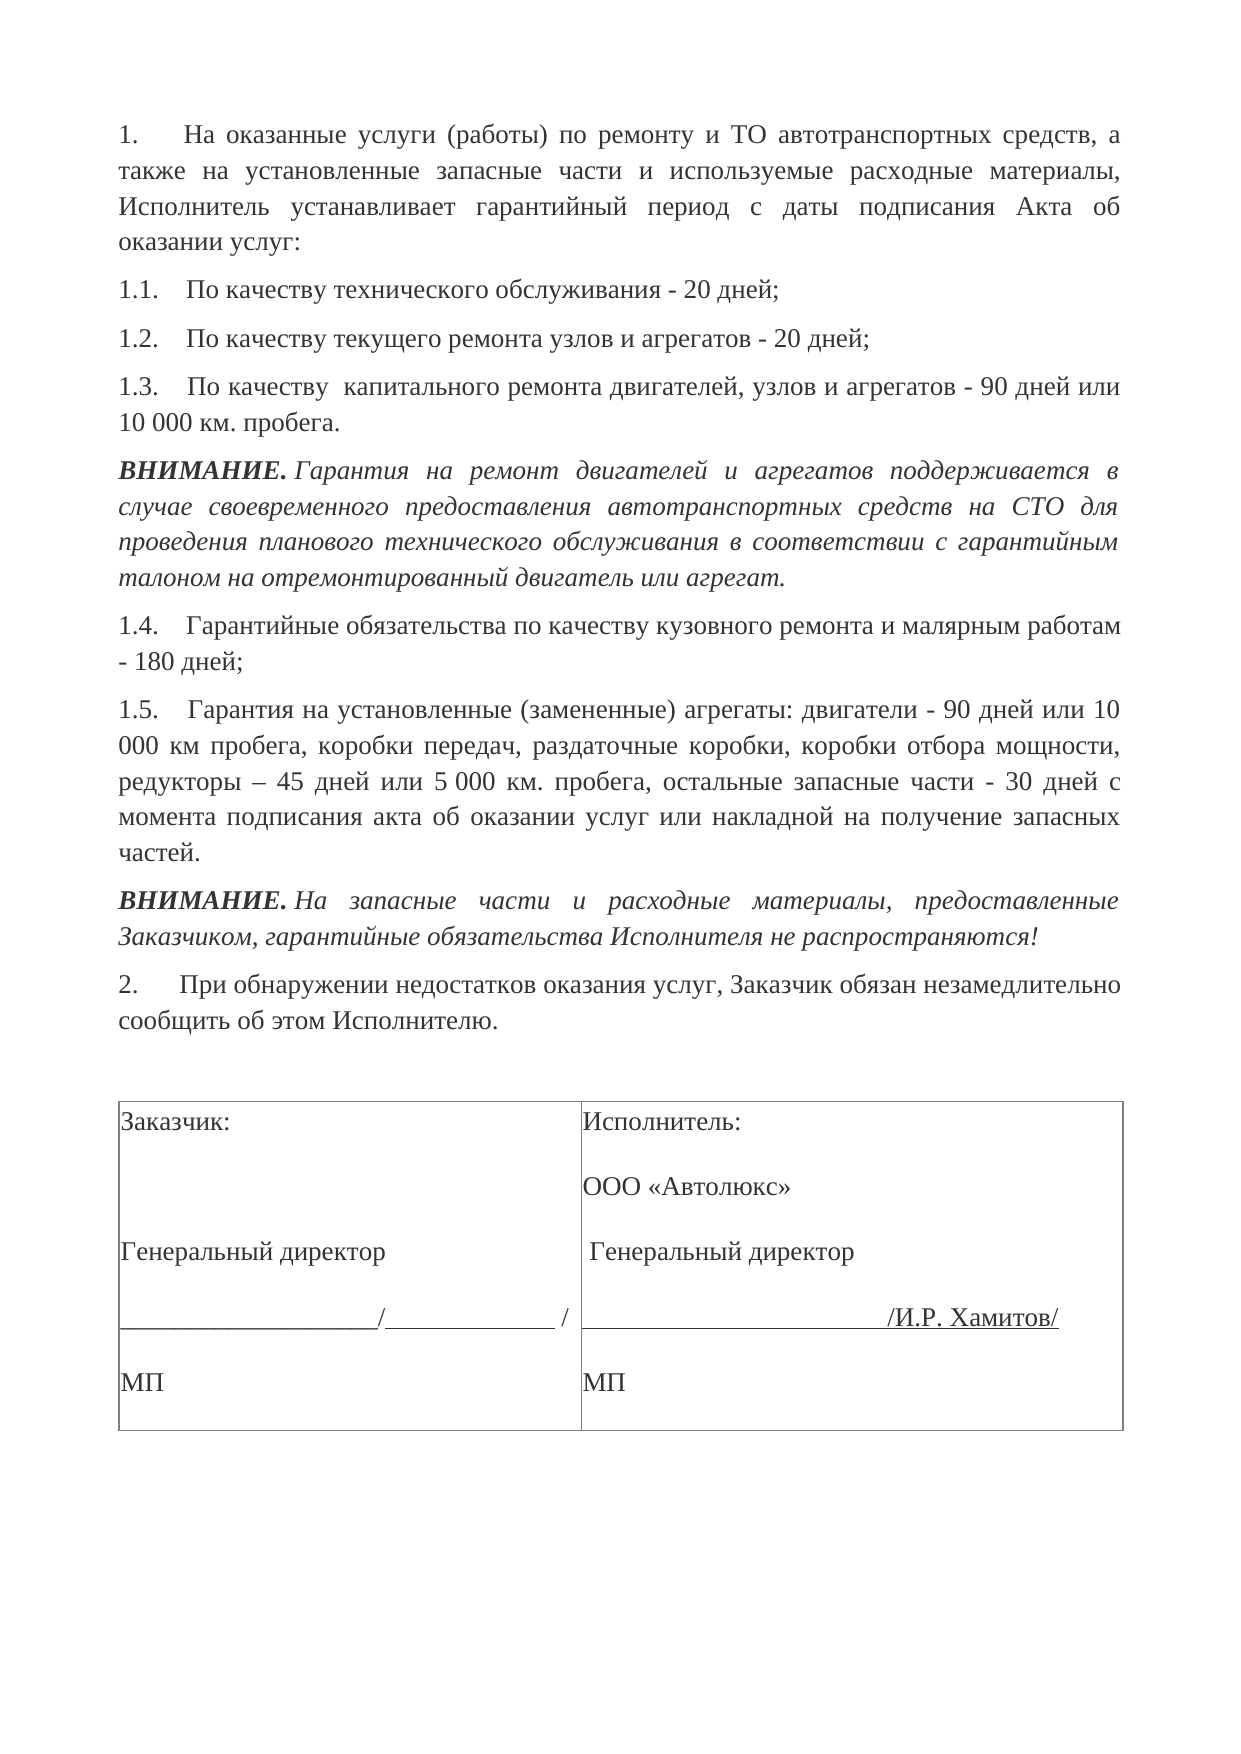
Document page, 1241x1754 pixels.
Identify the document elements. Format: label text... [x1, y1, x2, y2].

text 1.4. Гарантийные обязательства по качеству кузовного ремонта и малярным работам - 180 дней; [118, 609, 1122, 676]
text ВНИМАНИЕ. Гарантия на ремонт двигателей и агрегатов поддерживается в случае своевременного предоставления автотранспортных средств на СТО для проведения планового технического обслуживания в соответствии с гарантийным талоном на отремонтированный двигатель или агрегат. [118, 454, 1122, 592]
text 1.1. По качеству технического обслуживания - 20 дней; [118, 273, 1122, 305]
text 1.5. Гарантия на установленные (замененные) агрегаты: двигатели - 90 дней или 10 000 км пробега, коробки передач, раздаточные коробки, коробки отбора мощности, редукторы – 45 дней или 5 000 км. пробега, остальные запасные части - 30 дней с момента подписания акта об оказании услуг или накладной на получение запасных частей. [118, 693, 1122, 867]
table_header Исполнитель: ООО «Автолюкс» Генеральный директор /И.Р. Хамитов/ МП [582, 1102, 1122, 1429]
text 1.3. По качеству капитального ремонта двигателей, узлов и агрегатов - 90 дней или 10 000 км. пробега. [118, 370, 1122, 437]
text 1.2. По качеству текущего ремонта узлов и агрегатов - 20 дней; [118, 322, 1122, 353]
text ВНИМАНИЕ. На запасные части и расходные материалы, предоставленные Заказчиком, гарантийные обязательства Исполнителя не распространяются! [118, 884, 1122, 951]
text 2. При обнаружении недостатков оказания услуг, Заказчик обязан незамедлительно сообщить об этом Исполнителю. [118, 968, 1122, 1035]
text 1. На оказанные услуги (работы) по ремонту и ТО автотранспортных средств, а также на установленные запасные части и используемые расходные материалы, Исполнитель устанавливает гарантийный период с даты подписания Акта об оказании услуг: [118, 118, 1122, 256]
table_header Заказчик: Генеральный директор ___________________/ / МП [120, 1102, 581, 1429]
